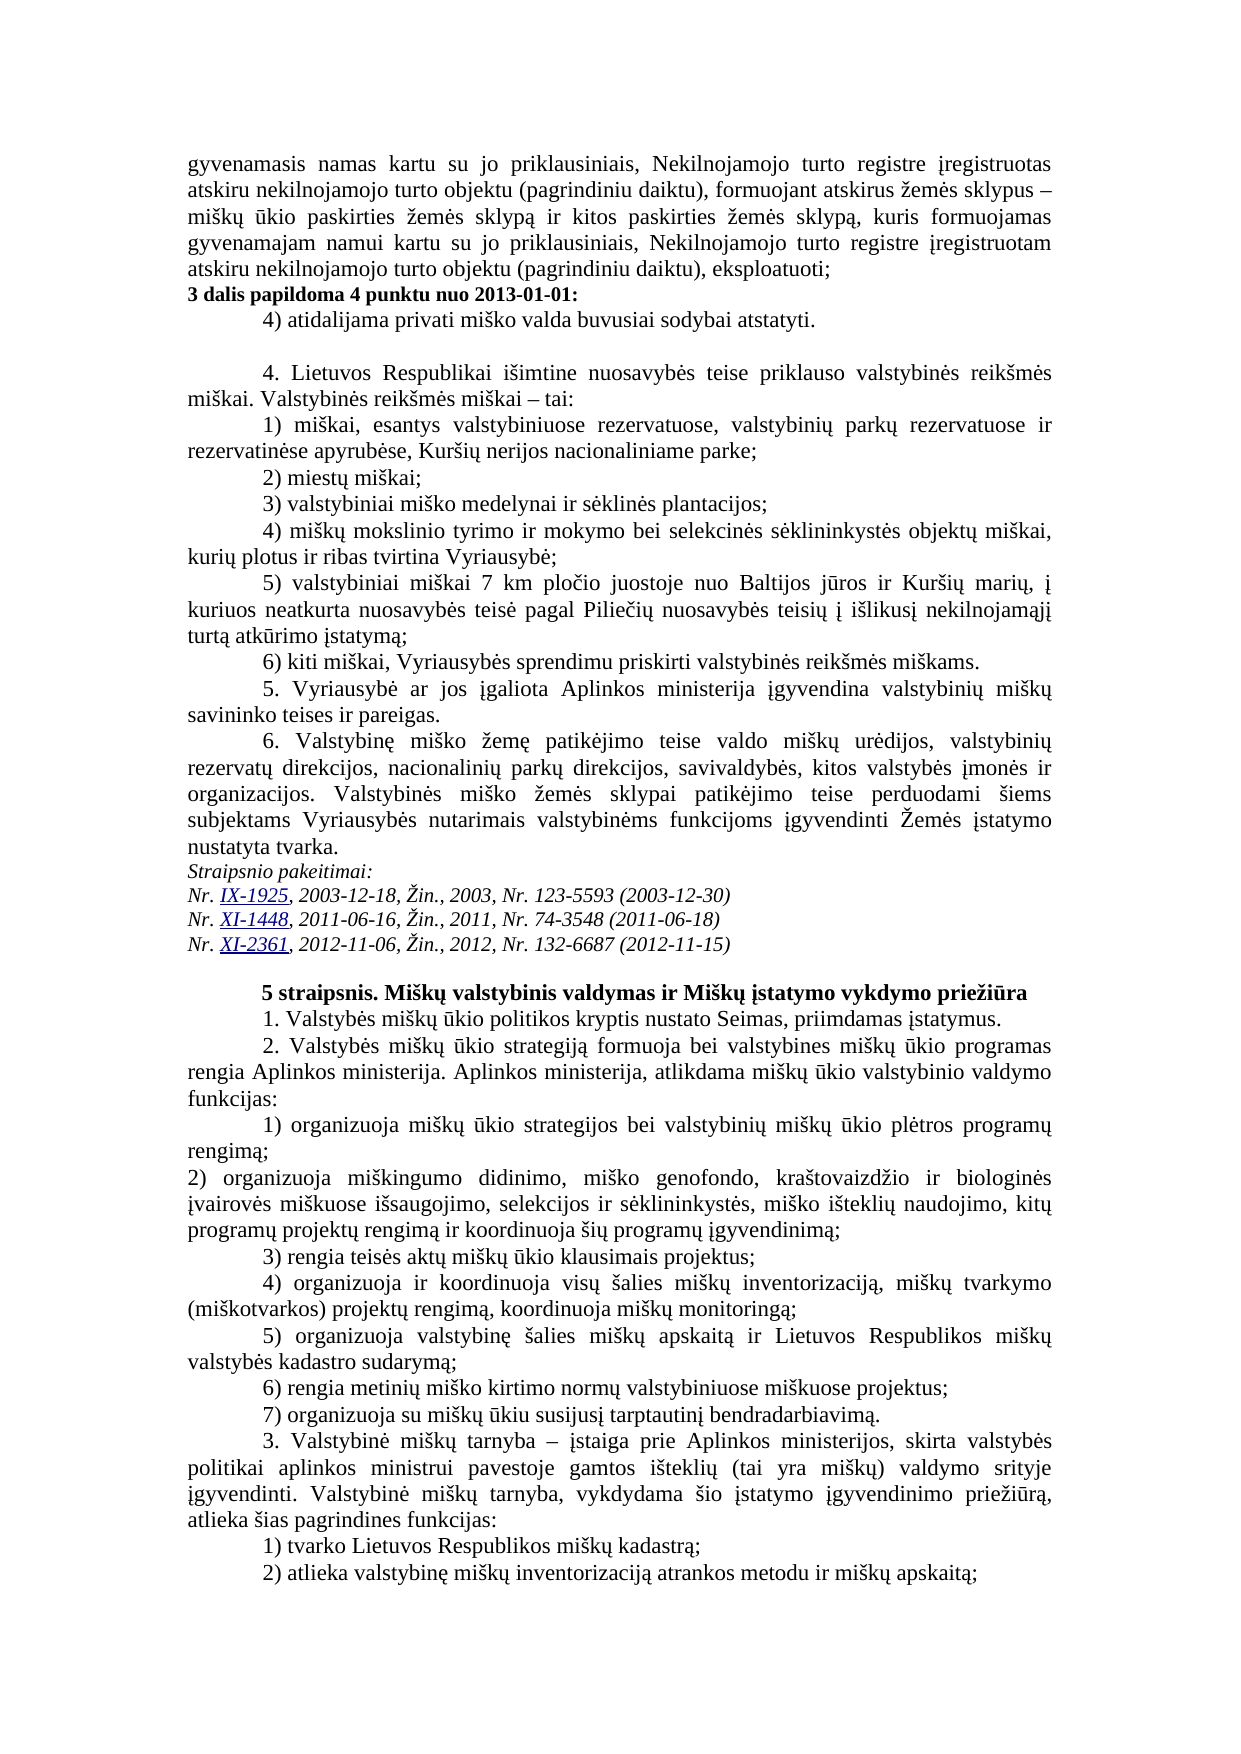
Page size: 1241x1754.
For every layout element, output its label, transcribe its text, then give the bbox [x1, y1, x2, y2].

text 3. Valstybinė miškų tarnyba – įstaiga prie Aplinkos ministerijos, skirta valstybės politikai aplinkos ministrui pavestoje gamtos išteklių (tai yra miškų) valdymo srityje įgyvendinti. Valstybinė miškų tarnyba, vykdydama šio įstatymo įgyvendinimo priežiūrą, atlieka šias pagrindines funkcijas: [187, 1427, 1053, 1533]
text Straipsnio pakeitimai: [187, 859, 1053, 883]
text 2) atlieka valstybinę miškų inventorizaciją atrankos metodu ir miškų apskaitą; [187, 1559, 1053, 1585]
text 4. Lietuvos Respublikai išimtine nuosavybės teise priklauso valstybinės reikšmės miškai. Valstybinės reikšmės miškai – tai: [187, 358, 1053, 411]
text 2) organizuoja miškingumo didinimo, miško genofondo, kraštovaizdžio ir biologinės įvairovės miškuose išsaugojimo, selekcijos ir sėklininkystės, miško išteklių naudojimo, kitų programų projektų rengimą ir koordinuoja šių programų įgyvendinimą; [187, 1164, 1053, 1243]
text 2) miestų miškai; [187, 464, 1053, 490]
text 2. Valstybės miškų ūkio strategiją formuoja bei valstybines miškų ūkio programas rengia Aplinkos ministerija. Aplinkos ministerija, atlikdama miškų ūkio valstybinio valdymo funkcijas: [187, 1032, 1053, 1111]
text Nr. IX-1925, 2003-12-18, Žin., 2003, Nr. 123-5593 (2003-12-30) [187, 883, 1053, 907]
text 1. Valstybės miškų ūkio politikos kryptis nustato Seimas, priimdamas įstatymus. [187, 1006, 1053, 1032]
text 5 straipsnis. Miškų valstybinis valdymas ir Miškų įstatymo vykdymo priežiūra [261, 979, 1053, 1006]
text 6) rengia metinių miško kirtimo normų valstybiniuose miškuose projektus; [187, 1374, 1053, 1401]
text 5. Vyriausybė ar jos įgaliota Aplinkos ministerija įgyvendina valstybinių miškų savininko teises ir pareigas. [187, 675, 1053, 727]
text 5) valstybiniai miškai 7 km pločio juostoje nuo Baltijos jūros ir Kuršių marių, į kuriuos neatkurta nuosavybės teisė pagal Piliečių nuosavybės teisių į išlikusį nekilnojamąjį turtą atkūrimo įstatymą; [187, 569, 1053, 648]
text Nr. XI-2361, 2012-11-06, Žin., 2012, Nr. 132-6687 (2012-11-15) [187, 931, 1053, 956]
text 6) kiti miškai, Vyriausybės sprendimu priskirti valstybinės reikšmės miškams. [187, 648, 1053, 675]
text 4) miškų mokslinio tyrimo ir mokymo bei selekcinės sėklininkystės objektų miškai, kurių plotus ir ribas tvirtina Vyriausybė; [187, 517, 1053, 569]
text 1) organizuoja miškų ūkio strategijos bei valstybinių miškų ūkio plėtros programų rengimą; [187, 1111, 1053, 1164]
text 4) organizuoja ir koordinuoja visų šalies miškų inventorizaciją, miškų tvarkymo (miškotvarkos) projektų rengimą, koordinuoja miškų monitoringą; [187, 1269, 1053, 1322]
text 5) organizuoja valstybinę šalies miškų apskaitą ir Lietuvos Respublikos miškų valstybės kadastro sudarymą; [187, 1322, 1053, 1374]
text gyvenamasis namas kartu su jo priklausiniais, Nekilnojamojo turto registre įregistruotas atskiru nekilnojamojo turto objektu (pagrindiniu daiktu), formuojant atskirus žemės sklypus – miškų ūkio paskirties žemės sklypą ir kitos paskirties žemės sklypą, kuris formuojamas gyvenamajam namui kartu su jo priklausiniais, Nekilnojamojo turto registre įregistruotam atskiru nekilnojamojo turto objektu (pagrindiniu daiktu), eksploatuoti; [187, 150, 1053, 282]
text 3) rengia teisės aktų miškų ūkio klausimais projektus; [187, 1243, 1053, 1269]
text Nr. XI-1448, 2011-06-16, Žin., 2011, Nr. 74-3548 (2011-06-18) [187, 907, 1053, 931]
text 7) organizuoja su miškų ūkiu susijusį tarptautinį bendradarbiavimą. [187, 1401, 1053, 1427]
text 6. Valstybinę miško žemę patikėjimo teise valdo miškų urėdijos, valstybinių rezervatų direkcijos, nacionalinių parkų direkcijos, savivaldybės, kitos valstybės įmonės ir organizacijos. Valstybinės miško žemės sklypai patikėjimo teise perduodami šiems subjektams Vyriausybės nutarimais valstybinėms funkcijoms įgyvendinti Žemės įstatymo nustatyta tvarka. [187, 727, 1053, 859]
text 1) tvarko Lietuvos Respublikos miškų kadastrą; [187, 1533, 1053, 1559]
text 4) atidalijama privati miško valda buvusiai sodybai atstatyti. [187, 306, 1053, 332]
text 3 dalis papildoma 4 punktu nuo 2013-01-01: [187, 282, 1053, 306]
text 1) miškai, esantys valstybiniuose rezervatuose, valstybinių parkų rezervatuose ir rezervatinėse apyrubėse, Kuršių nerijos nacionaliniame parke; [187, 411, 1053, 464]
text 3) valstybiniai miško medelynai ir sėklinės plantacijos; [187, 490, 1053, 517]
